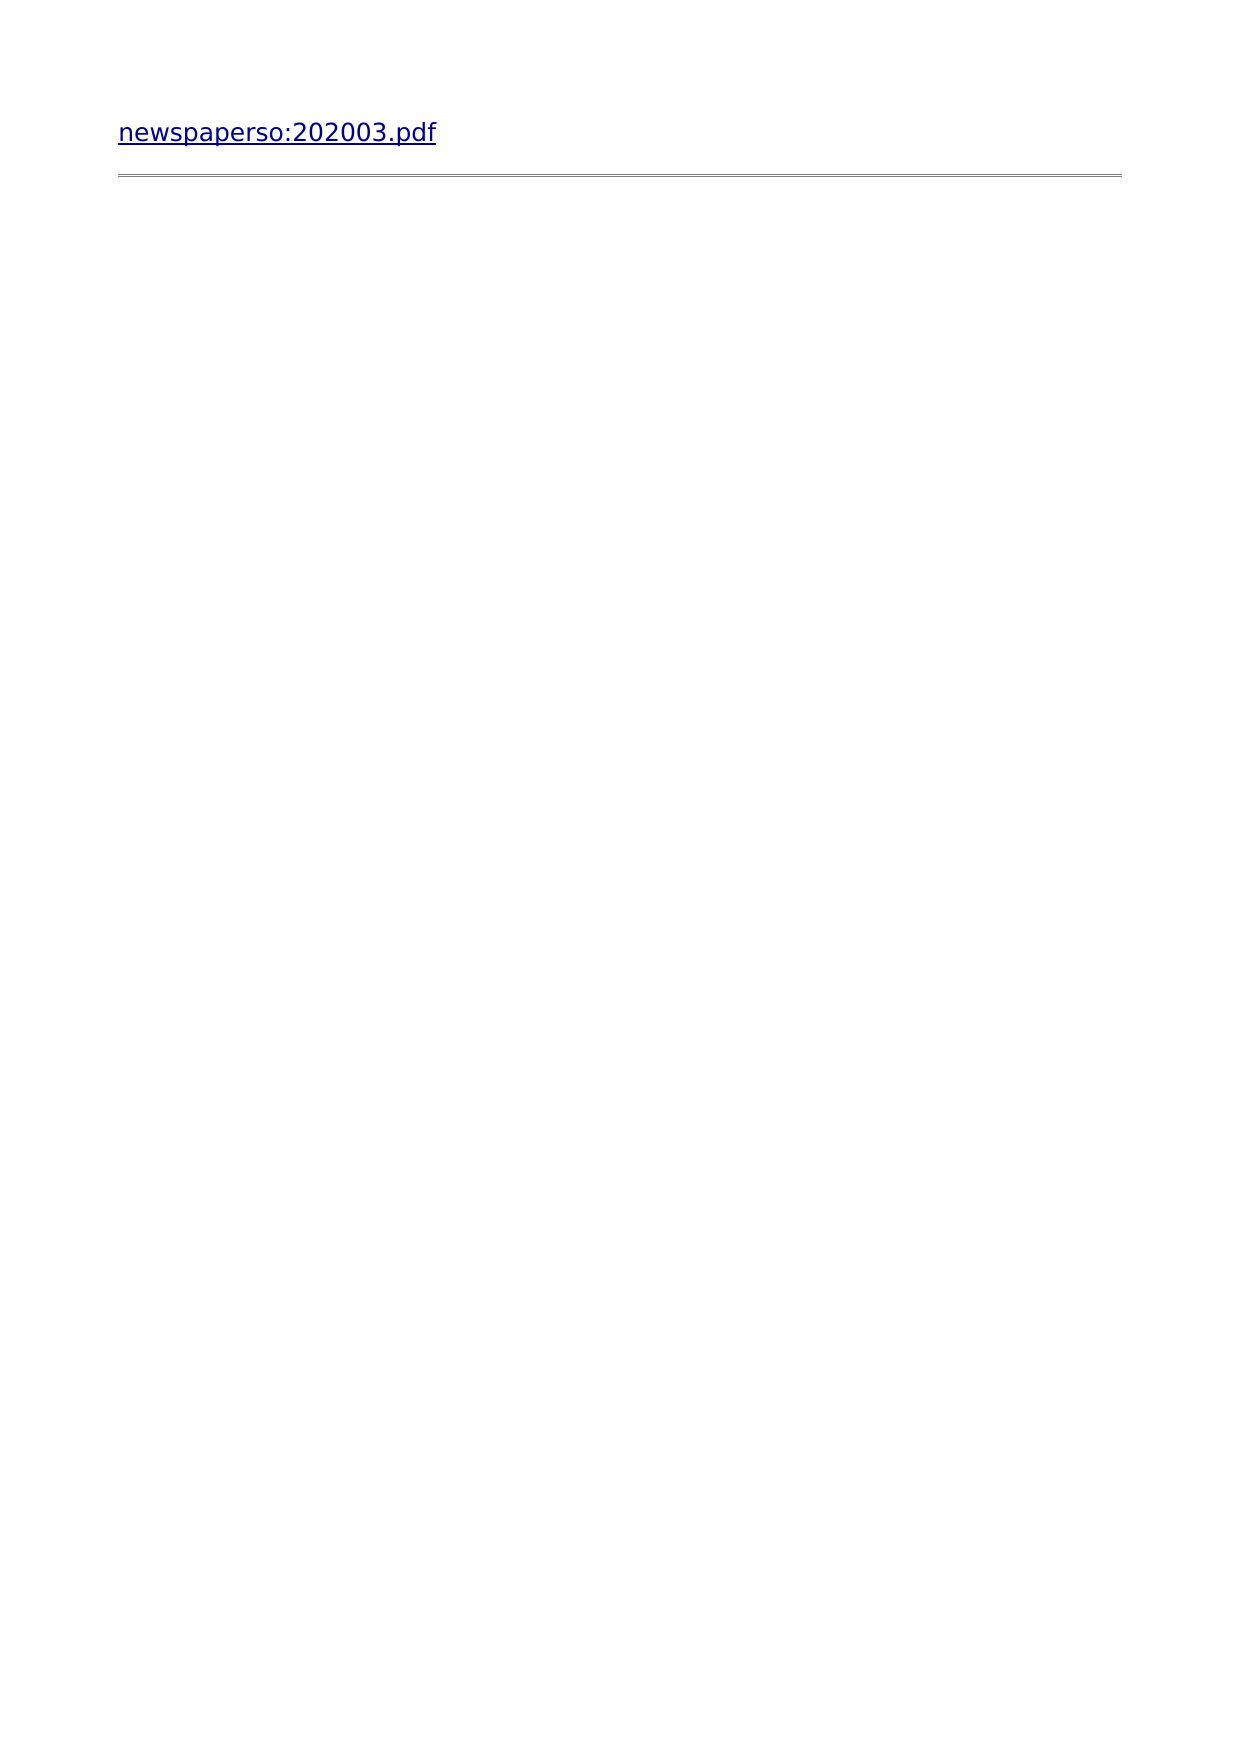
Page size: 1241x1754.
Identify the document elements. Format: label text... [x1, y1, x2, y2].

text newspaperso:202003.pdf [118, 118, 1122, 147]
